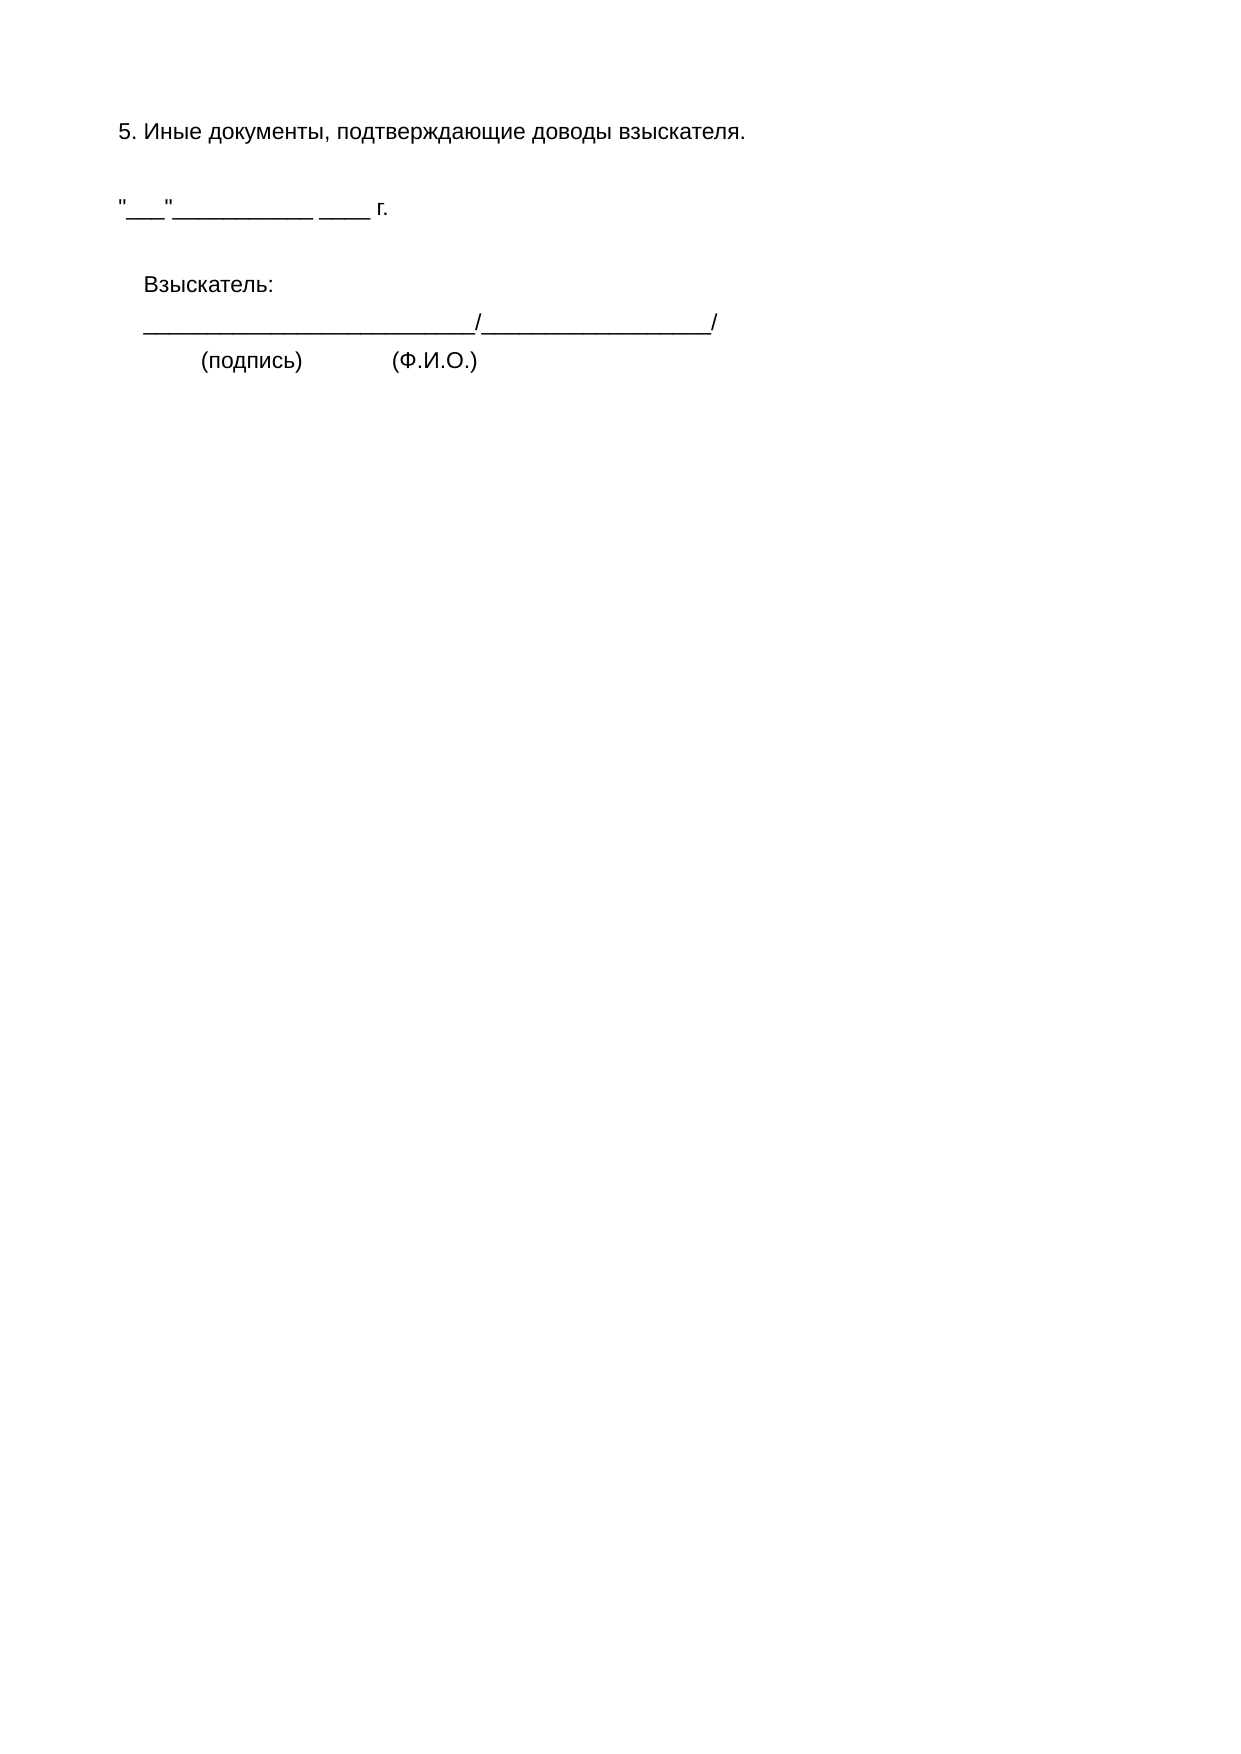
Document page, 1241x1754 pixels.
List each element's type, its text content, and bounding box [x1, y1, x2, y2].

text 5. Иные документы, подтверждающие доводы взыскателя. [118, 118, 1122, 144]
text Взыскатель: [118, 271, 1122, 297]
text (подпись) (Ф.И.О.) [118, 347, 1122, 373]
text "___"___________ ____ г. [118, 194, 1122, 221]
text __________________________/__________________/ [118, 309, 1122, 335]
